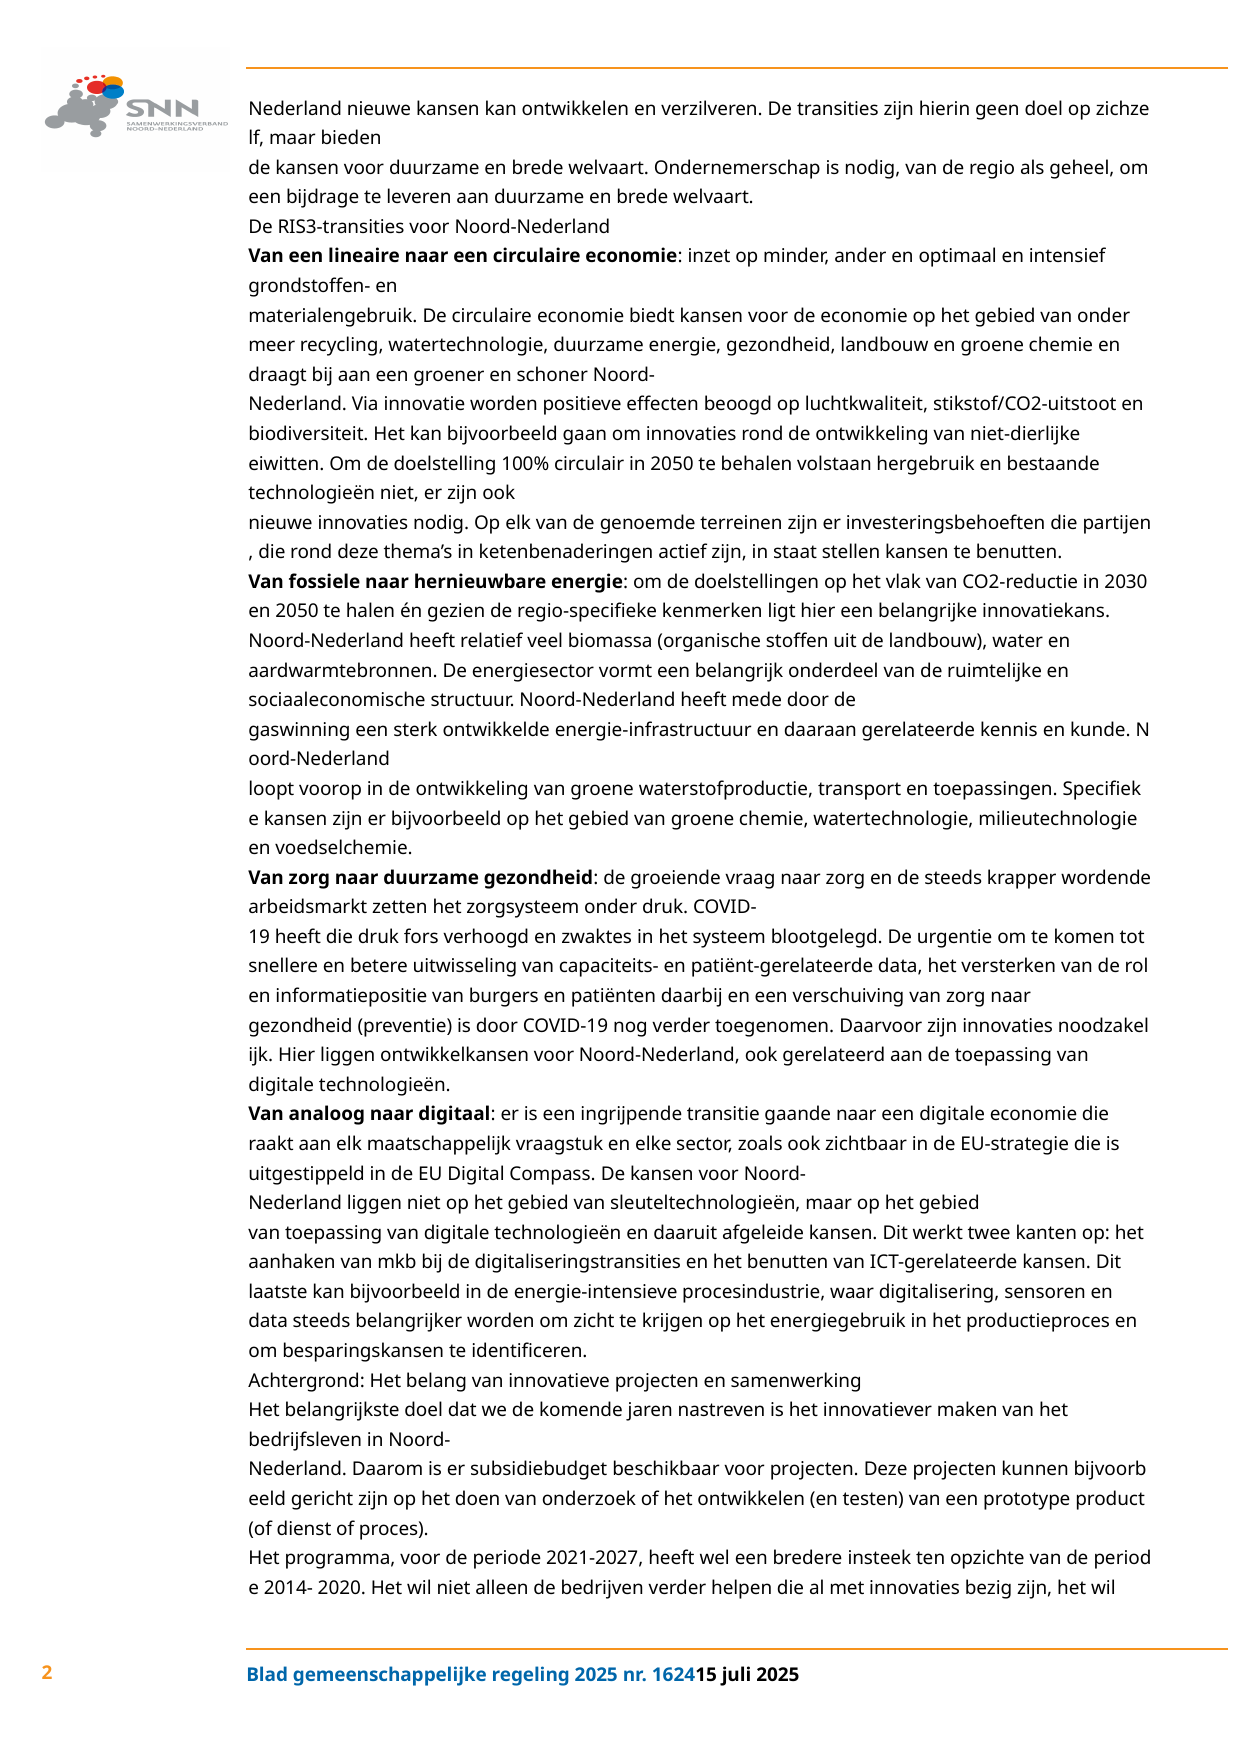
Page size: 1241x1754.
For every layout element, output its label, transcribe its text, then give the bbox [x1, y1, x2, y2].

text Van een lineaire naar een circulaire economie: inzet op minder, ander en optimaal en intensief grondstoffen- en materialengebruik. De circulaire economie biedt kansen voor de economie op het gebied van onder meer recycling, watertechnologie, duurzame energie, gezondheid, landbouw en groene chemie en draagt bij aan een groener en schoner Noord-Nederland. Via innovatie worden positieve effecten beoogd op luchtkwaliteit, stikstof/CO2-uitstoot en biodiversiteit. Het kan bijvoorbeeld gaan om innovaties rond de ontwikkeling van niet-dierlijke eiwitten. Om de doelstelling 100% circulair in 2050 te behalen volstaan hergebruik en bestaande technologieën niet, er zijn ook nieuwe innovaties nodig. Op elk van de genoemde terreinen zijn er investeringsbehoeften die partijen, die rond deze thema’s in ketenbenaderingen actief zijn, in staat stellen kansen te benutten. [248, 243, 1152, 564]
text Achtergrond: Het belang van innovatieve projecten en samenwerking [248, 1367, 1152, 1393]
text De RIS3-transities voor Noord-Nederland [248, 213, 1152, 239]
text Van zorg naar duurzame gezondheid: de groeiende vraag naar zorg en de steeds krapper wordende arbeidsmarkt zetten het zorgsysteem onder druk. COVID-19 heeft die druk fors verhoogd en zwaktes in het systeem blootgelegd. De urgentie om te komen tot snellere en betere uitwisseling van capaciteits- en patiënt-gerelateerde data, het versterken van de rol en informatiepositie van burgers en patiënten daarbij en een verschuiving van zorg naar gezondheid (preventie) is door COVID-19 nog verder toegenomen. Daarvoor zijn innovaties noodzakelijk. Hier liggen ontwikkelkansen voor Noord-Nederland, ook gerelateerd aan de toepassing van digitale technologieën. [248, 864, 1152, 1097]
text Van analoog naar digitaal: er is een ingrijpende transitie gaande naar een digitale economie die raakt aan elk maatschappelijk vraagstuk en elke sector, zoals ook zichtbaar in de EU-strategie die is uitgestippeld in de EU Digital Compass. De kansen voor Noord-Nederland liggen niet op het gebied van sleuteltechnologieën, maar op het gebied van toepassing van digitale technologieën en daaruit afgeleide kansen. Dit werkt twee kanten op: het aanhaken van mkb bij de digitaliseringstransities en het benutten van ICT-gerelateerde kansen. Dit laatste kan bijvoorbeeld in de energie-intensieve procesindustrie, waar digitalisering, sensoren en data steeds belangrijker worden om zicht te krijgen op het energiegebruik in het productieproces en om besparingskansen te identificeren. [248, 1101, 1152, 1363]
text Het belangrijkste doel dat we de komende jaren nastreven is het innovatiever maken van het bedrijfsleven in Noord- Nederland. Daarom is er subsidiebudget beschikbaar voor projecten. Deze projecten kunnen bijvoorbeeld gericht zijn op het doen van onderzoek of het ontwikkelen (en testen) van een prototype product (of dienst of proces). [248, 1396, 1152, 1541]
text Nederland nieuwe kansen kan ontwikkelen en verzilveren. De transities zijn hierin geen doel op zichzelf, maar bieden de kansen voor duurzame en brede welvaart. Ondernemerschap is nodig, van de regio als geheel, om een bijdrage te leveren aan duurzame en brede welvaart. [248, 95, 1152, 209]
text Van fossiele naar hernieuwbare energie: om de doelstellingen op het vlak van CO2-reductie in 2030 en 2050 te halen én gezien de regio-specifieke kenmerken ligt hier een belangrijke innovatiekans. Noord-Nederland heeft relatief veel biomassa (organische stoffen uit de landbouw), water en aardwarmtebronnen. De energiesector vormt een belangrijk onderdeel van de ruimtelijke en sociaaleconomische structuur. Noord-Nederland heeft mede door de gaswinning een sterk ontwikkelde energie-infrastructuur en daaraan gerelateerde kennis en kunde. Noord-Nederland loopt voorop in de ontwikkeling van groene waterstofproductie, transport en toepassingen. Specifieke kansen zijn er bijvoorbeeld op het gebied van groene chemie, watertechnologie, milieutechnologie en voedselchemie. [248, 568, 1152, 860]
text Het programma, voor de periode 2021-2027, heeft wel een bredere insteek ten opzichte van de periode 2014- 2020. Het wil niet alleen de bedrijven verder helpen die al met innovaties bezig zijn, het wil [248, 1544, 1152, 1600]
picture [41, 47, 231, 172]
